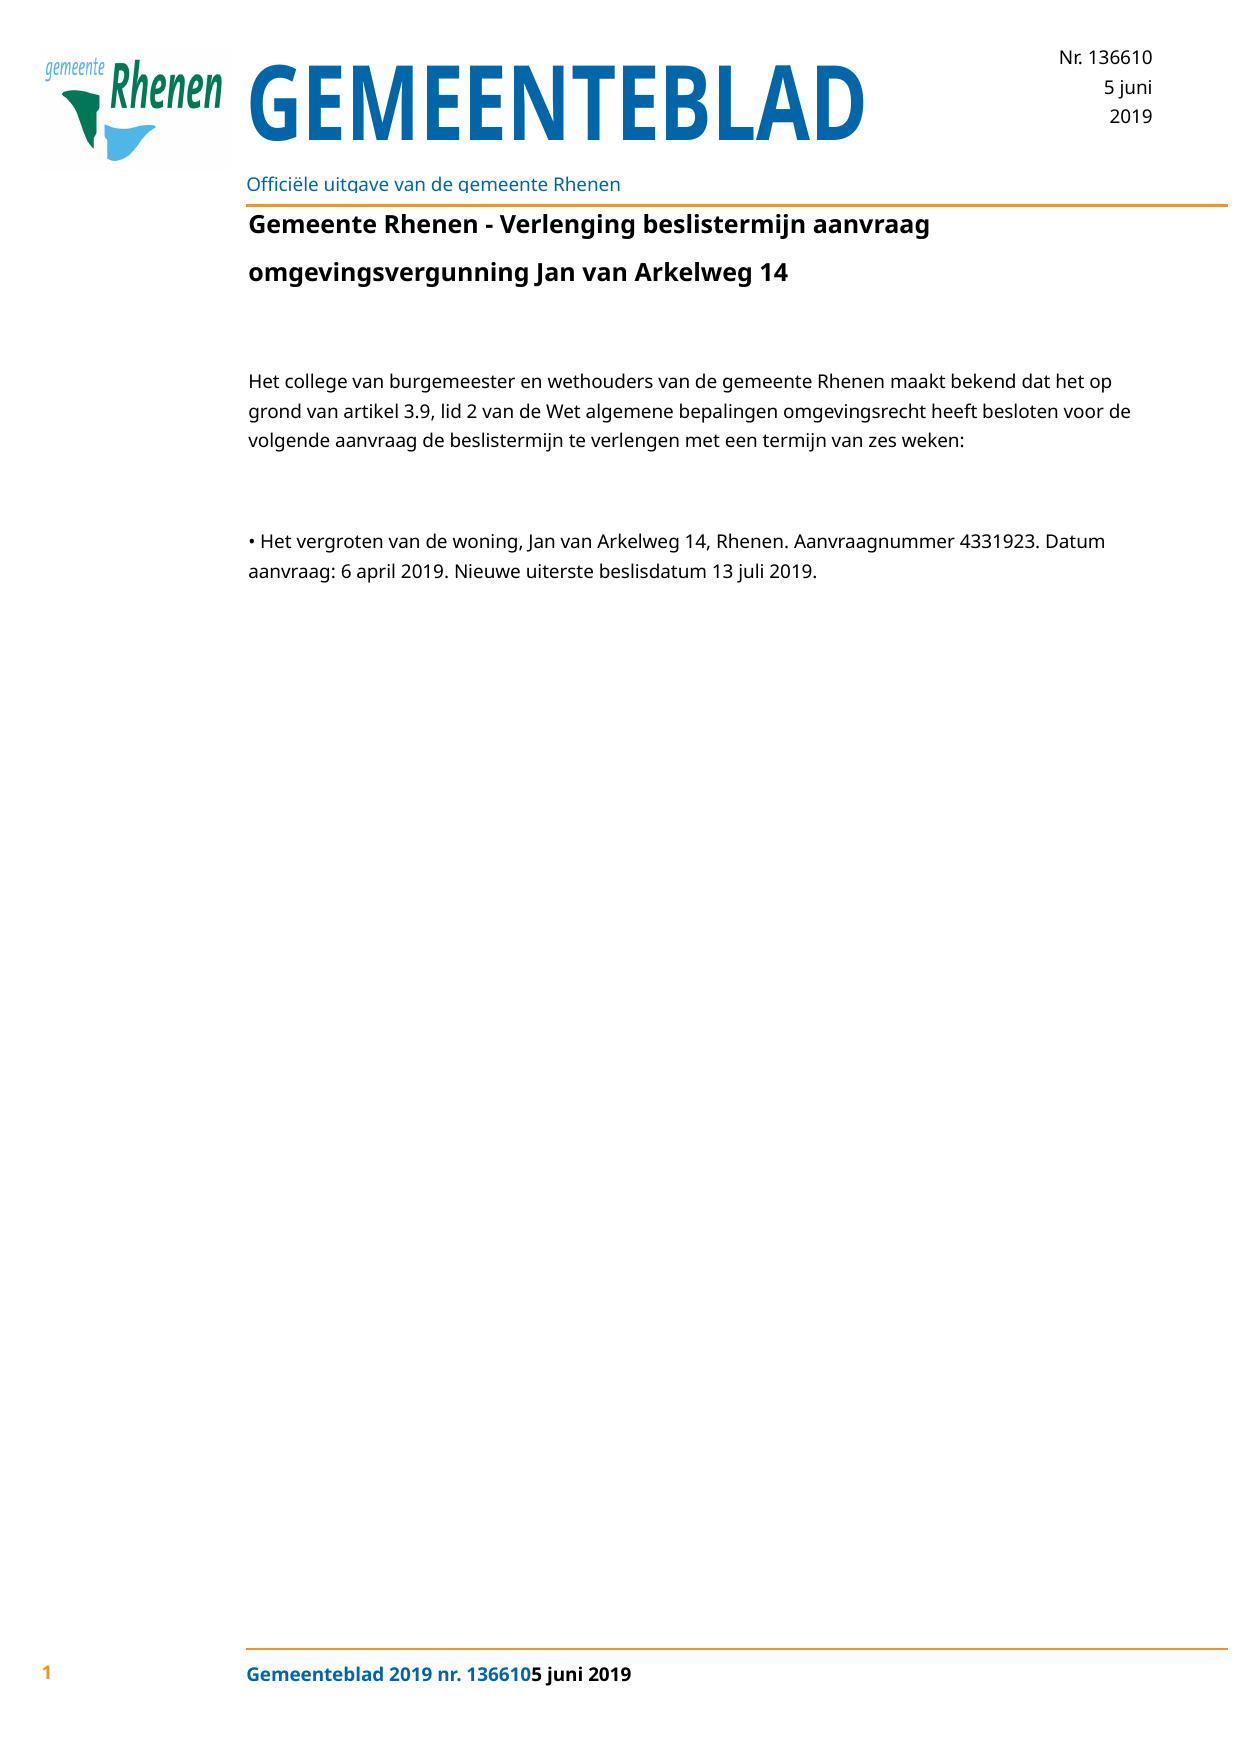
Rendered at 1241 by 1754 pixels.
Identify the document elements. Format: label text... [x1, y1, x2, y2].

text Het college van burgemeester en wethouders van de gemeente Rhenen maakt bekend dat het op grond van artikel 3.9, lid 2 van de Wet algemene bepalingen omgevingsrecht heeft besloten voor de volgende aanvraag de beslistermijn te verlengen met een termijn van zes weken: [248, 368, 1152, 453]
text • Het vergroten van de woning, Jan van Arkelweg 14, Rhenen. Aanvraagnummer 4331923. Datum aanvraag: 6 april 2019. Nieuwe uiterste beslisdatum 13 juli 2019. [248, 528, 1152, 584]
picture [41, 47, 231, 172]
text Gemeente Rhenen - Verlenging beslistermijn aanvraag omgevingsvergunning Jan van Arkelweg 14 [248, 207, 1152, 288]
